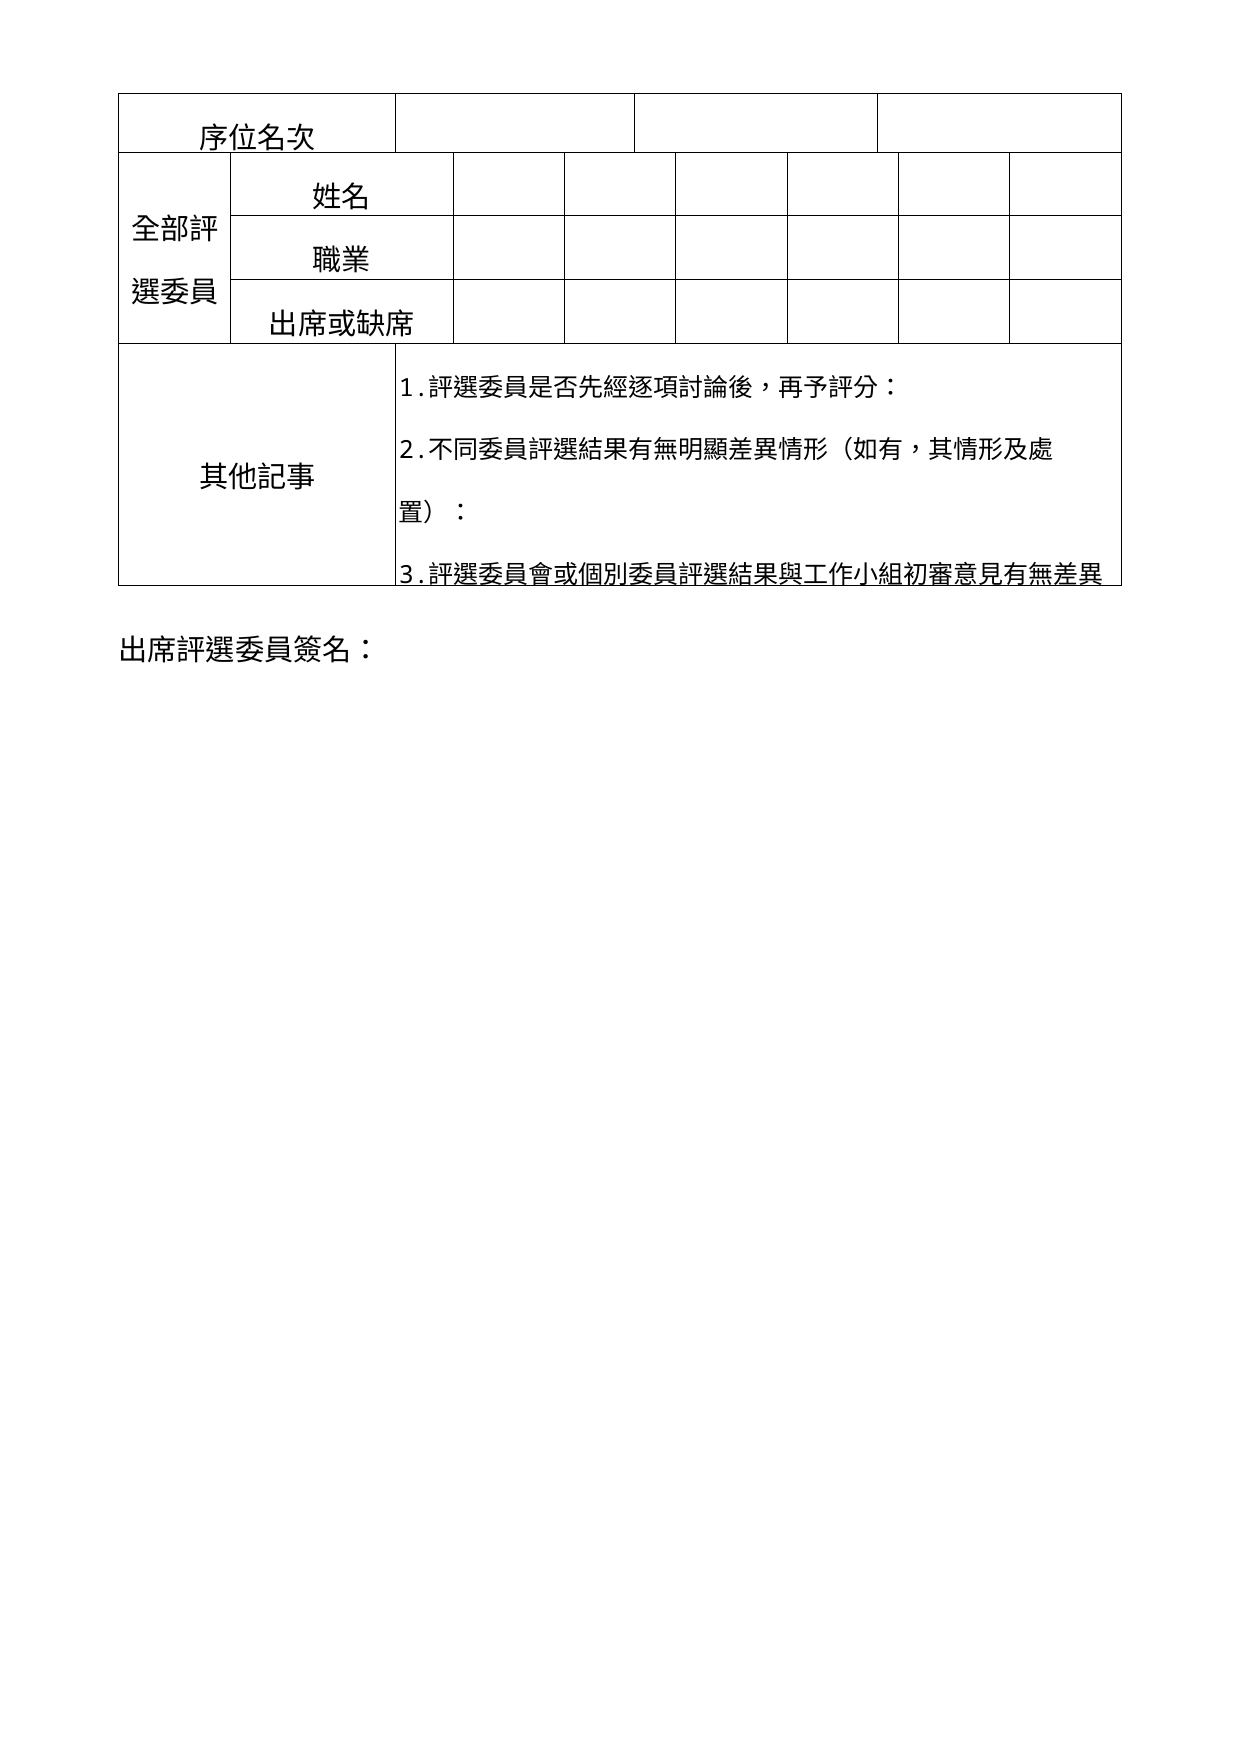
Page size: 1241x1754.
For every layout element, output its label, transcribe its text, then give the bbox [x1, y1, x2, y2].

table_cell [565, 153, 675, 215]
table_cell [1010, 280, 1121, 342]
table_cell [1010, 153, 1121, 215]
text 出席評選委員簽名： [118, 606, 1122, 668]
table_cell [788, 216, 898, 279]
table_cell 序位名次 [119, 94, 395, 152]
table_cell [899, 280, 1009, 342]
table_cell [899, 216, 1009, 279]
table_cell [565, 280, 675, 342]
table_cell 職業 [231, 216, 453, 279]
table_cell [454, 216, 564, 279]
table_cell [635, 94, 877, 152]
table_cell [454, 153, 564, 215]
table_cell [454, 280, 564, 342]
table_cell 其他記事 [119, 344, 395, 585]
table_cell [899, 153, 1009, 215]
table_cell [878, 94, 1121, 152]
table_cell 全部評選委員 [119, 153, 230, 342]
table_cell 1.評選委員是否先經逐項討論後，再予評分： 2.不同委員評選結果有無明顯差異情形（如有，其情形及處置）： 3.評選委員會或個別委員評選結果與工作小組初審意見有無差異情形（如有，其情形及處置）： 4.最有利標標價是否合理無浪費公帑情形： 5.評選結果於簽報機關首長或其授權人員核定後方生效。 [396, 344, 1121, 585]
table_cell [676, 216, 787, 279]
table_cell 出席或缺席 [231, 280, 453, 342]
table_cell [676, 280, 787, 342]
table_cell [396, 94, 634, 152]
table_cell [788, 280, 898, 342]
table_cell [565, 216, 675, 279]
table_cell [1010, 216, 1121, 279]
table_cell [788, 153, 898, 215]
table_cell 姓名 [231, 153, 453, 215]
table_cell [676, 153, 787, 215]
